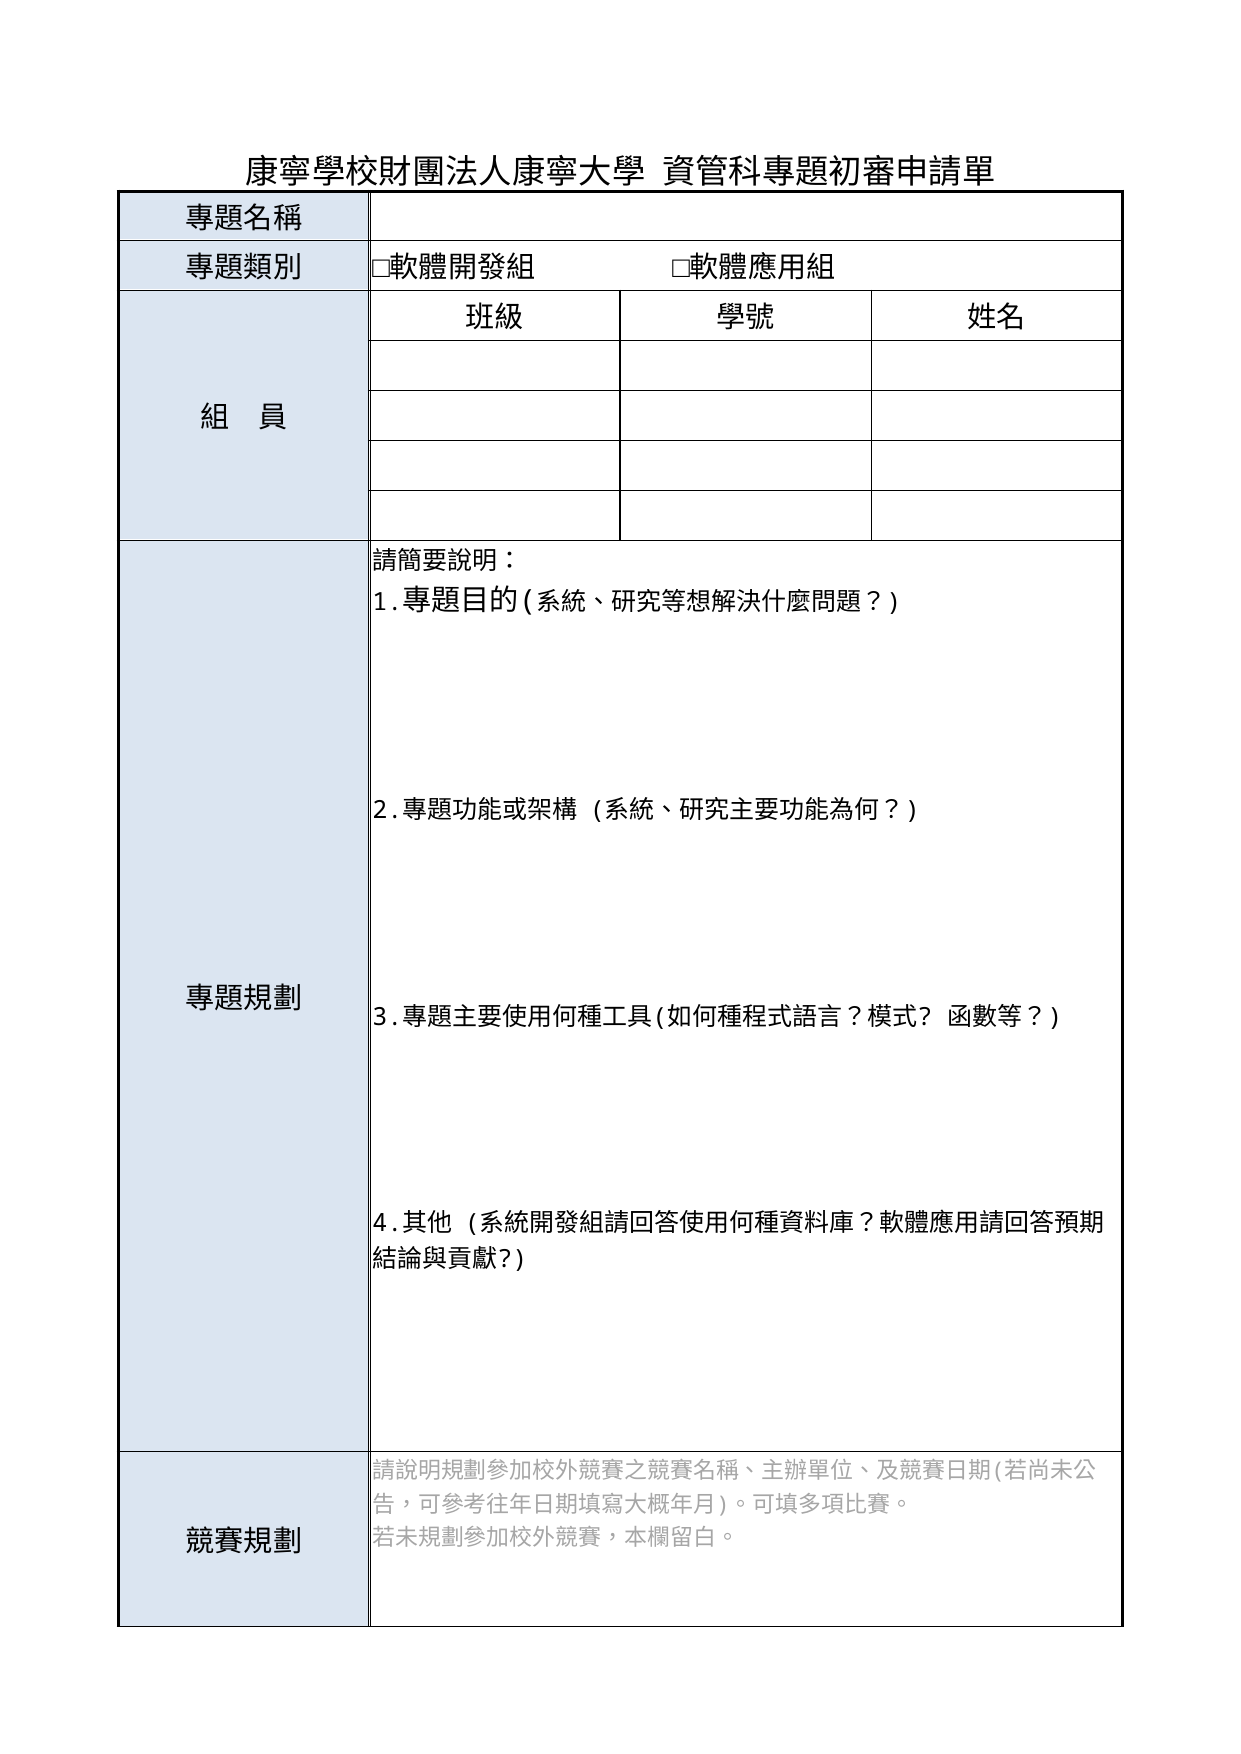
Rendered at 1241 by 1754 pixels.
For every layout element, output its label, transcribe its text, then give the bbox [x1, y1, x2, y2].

table_cell 姓名 [872, 291, 1121, 339]
table_cell 組 員 [120, 291, 368, 539]
table_cell [621, 391, 871, 439]
table_cell [621, 441, 871, 489]
table_cell 班級 [371, 291, 619, 339]
table_cell [371, 391, 619, 439]
table_header 專題名稱 [120, 193, 368, 239]
table_cell [872, 341, 1121, 389]
table_cell [371, 491, 619, 539]
text 康寧學校財團法人康寧大學 資管科專題初審申請單 [118, 127, 1122, 189]
table_cell □軟體開發組 □軟體應用組 [371, 241, 1121, 289]
table_header [371, 193, 1121, 239]
table_cell 專題類別 [120, 241, 368, 289]
table_cell [371, 341, 619, 389]
table_cell 請簡要說明： 1.專題目的(系統、研究等想解決什麼問題？) 2.專題功能或架構 (系統、研究主要功能為何？) 3.專題主要使用何種工具(如何種程式語言？模式? 函數等？) 4.其他 (系統開發組請回答使用何種資料庫？軟體應用請回答預期結論與貢獻?) [371, 541, 1121, 1451]
table_cell 競賽規劃 [120, 1452, 368, 1626]
table_cell 專題規劃 [120, 541, 368, 1451]
table_cell 學號 [621, 291, 871, 339]
table_cell 請說明規劃參加校外競賽之競賽名稱、主辦單位、及競賽日期(若尚未公告，可參考往年日期填寫大概年月)。可填多項比賽。 若未規劃參加校外競賽，本欄留白。 [371, 1452, 1121, 1626]
table_cell [872, 441, 1121, 489]
table_cell [872, 491, 1121, 539]
table_cell [872, 391, 1121, 439]
table_cell [621, 341, 871, 389]
table_cell [371, 441, 619, 489]
table_cell [621, 491, 871, 539]
